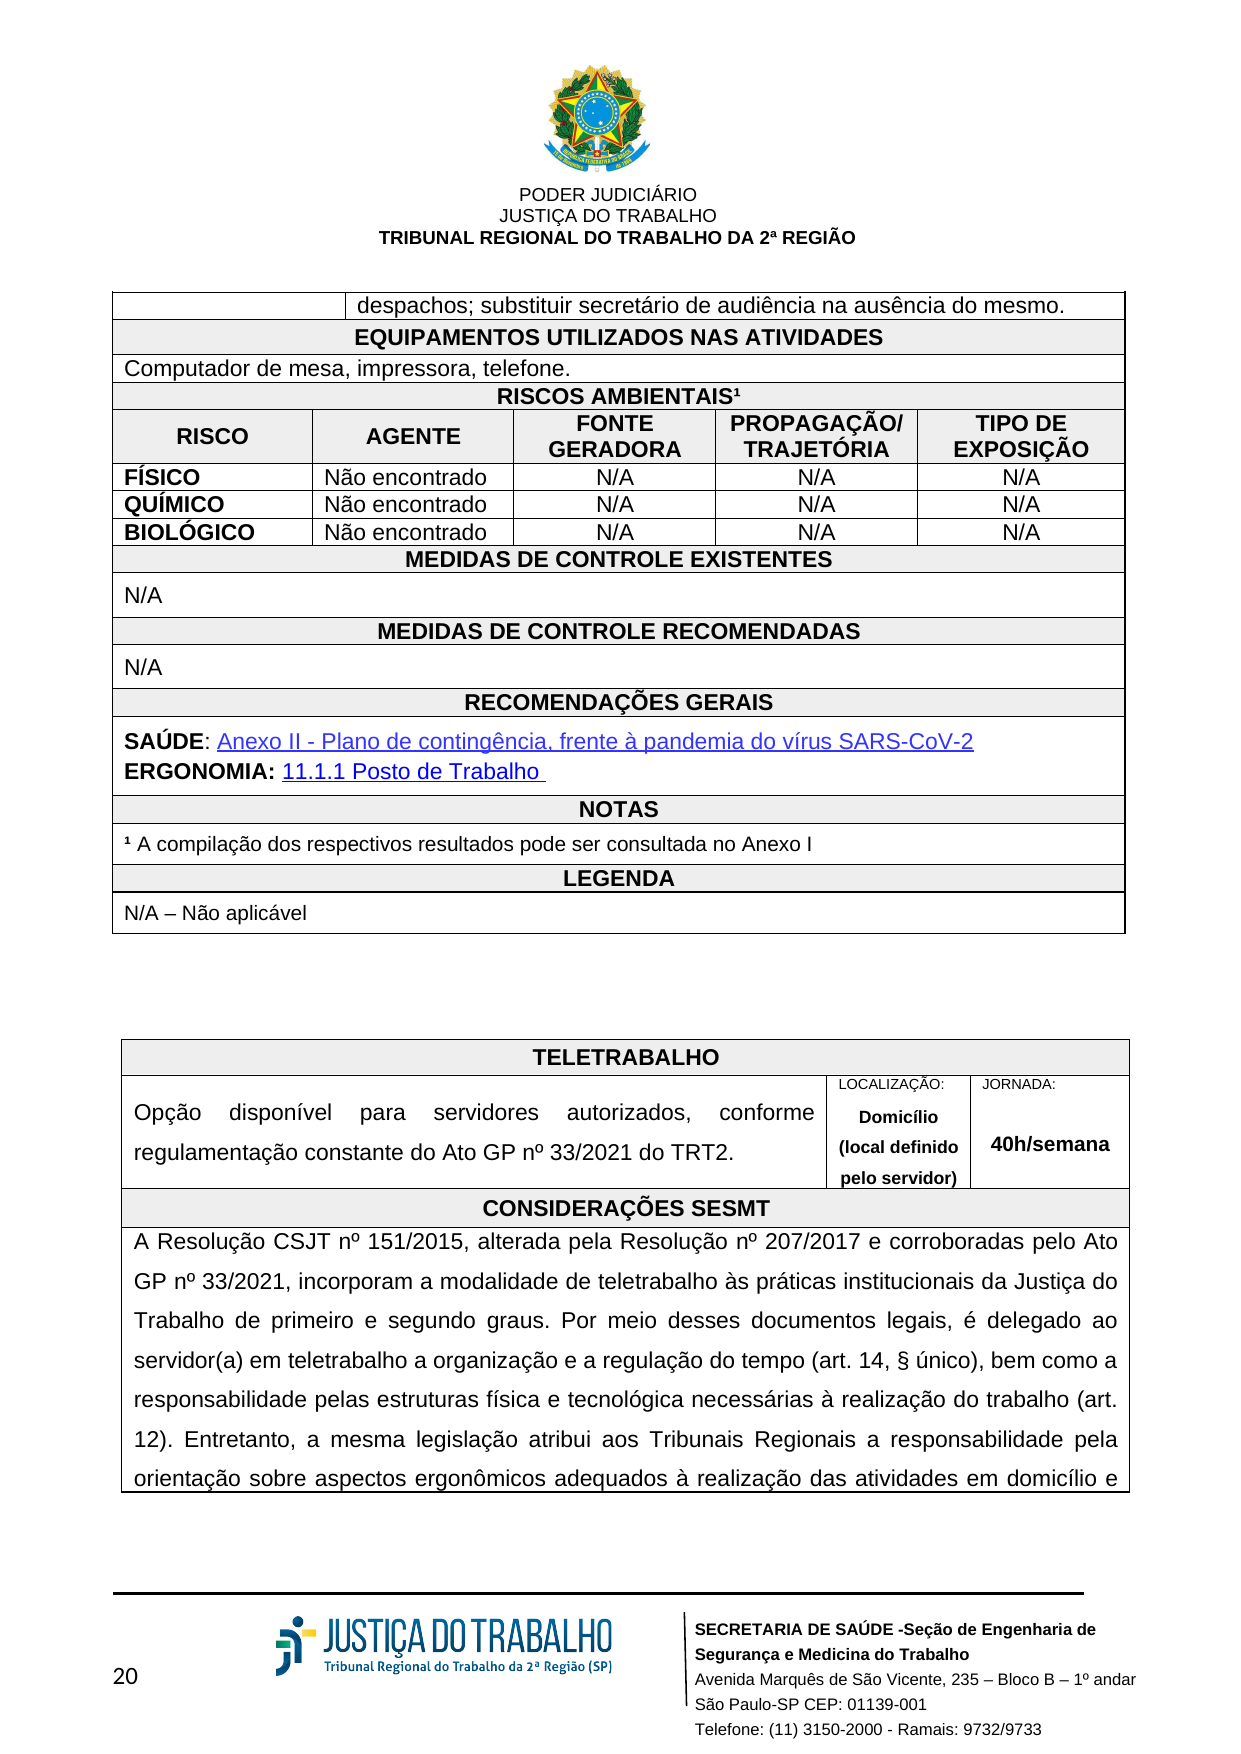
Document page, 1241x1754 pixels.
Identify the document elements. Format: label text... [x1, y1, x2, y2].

table_cell N/A [716, 491, 917, 517]
table_cell despachos; substituir secretário de audiência na ausência do mesmo. [346, 293, 1124, 319]
table_cell RISCOS AMBIENTAIS¹ [113, 383, 1124, 409]
table_cell Opção disponível para servidores autorizados, conforme regulamentação constante do Ato GP nº 33/2021 do TRT2. [122, 1076, 826, 1188]
picture [276, 1616, 612, 1676]
table_cell MEDIDAS DE CONTROLE RECOMENDADAS [113, 618, 1124, 644]
table_cell N/A [113, 645, 1124, 688]
table_cell [113, 293, 345, 319]
table_cell BIOLÓGICO [113, 519, 312, 545]
table_cell LEGENDA [113, 865, 1124, 891]
table_cell N/A [716, 464, 917, 490]
picture [543, 65, 650, 172]
table_cell N/A [918, 519, 1124, 545]
table_cell TIPO DE EXPOSIÇÃO [918, 410, 1124, 463]
table_cell SAÚDE: Anexo II - Plano de contingência, frente à pandemia do vírus SARS-CoV-2 ERGONOMIA: 11.1.1 Posto de Trabalho [113, 717, 1124, 795]
table_cell MEDIDAS DE CONTROLE EXISTENTES [113, 546, 1124, 572]
table_cell FONTE GERADORA [514, 410, 715, 463]
table_header TELETRABALHO [122, 1040, 1129, 1074]
table_cell QUÍMICO [113, 491, 312, 517]
table_cell N/A [514, 519, 715, 545]
table_cell N/A [514, 464, 715, 490]
table_cell N/A [918, 464, 1124, 490]
table_cell PROPAGAÇÃO/ TRAJETÓRIA [716, 410, 917, 463]
table_cell CONSIDERAÇÕES SESMT [122, 1189, 1129, 1227]
table_cell ¹ A compilação dos respectivos resultados pode ser consultada no Anexo I [113, 824, 1124, 864]
table_cell N/A [918, 491, 1124, 517]
table_cell N/A [514, 491, 715, 517]
table_cell N/A [716, 519, 917, 545]
table_cell Não encontrado [313, 464, 513, 490]
table_cell LOCALIZAÇÃO: Domicílio (local definido pelo servidor) [827, 1076, 970, 1188]
table_cell RISCO [113, 410, 312, 463]
table_cell Computador de mesa, impressora, telefone. [113, 355, 1124, 382]
table_cell Não encontrado [313, 519, 513, 545]
table_cell FÍSICO [113, 464, 312, 490]
table_cell AGENTE [313, 410, 513, 463]
table_cell NOTAS [113, 796, 1124, 823]
table_cell N/A – Não aplicável [113, 893, 1124, 933]
table_cell EQUIPAMENTOS UTILIZADOS NAS ATIVIDADES [113, 320, 1124, 354]
table_cell N/A [113, 573, 1124, 617]
table_cell JORNADA: 40h/semana [971, 1076, 1129, 1188]
table_cell RECOMENDAÇÕES GERAIS [113, 689, 1124, 716]
table_cell A Resolução CSJT nº 151/2015, alterada pela Resolução nº 207/2017 e corroboradas pelo Ato GP nº 33/2021, incorporam a modalidade de teletrabalho às práticas institucionais da Justiça do Trabalho de primeiro e segundo graus. Por meio desses documentos legais, é delegado ao servidor(a) em teletrabalho a organização e a regulação do tempo (art. 14, § único), bem como a responsabilidade pelas estruturas física e tecnológica necessárias à realização do trabalho (art. 12). Entretanto, a mesma legislação atribui aos Tribunais Regionais a responsabilidade pela orientação sobre aspectos ergonômicos adequados à realização das atividades em domicílio e [122, 1228, 1129, 1491]
table_cell Não encontrado [313, 491, 513, 517]
